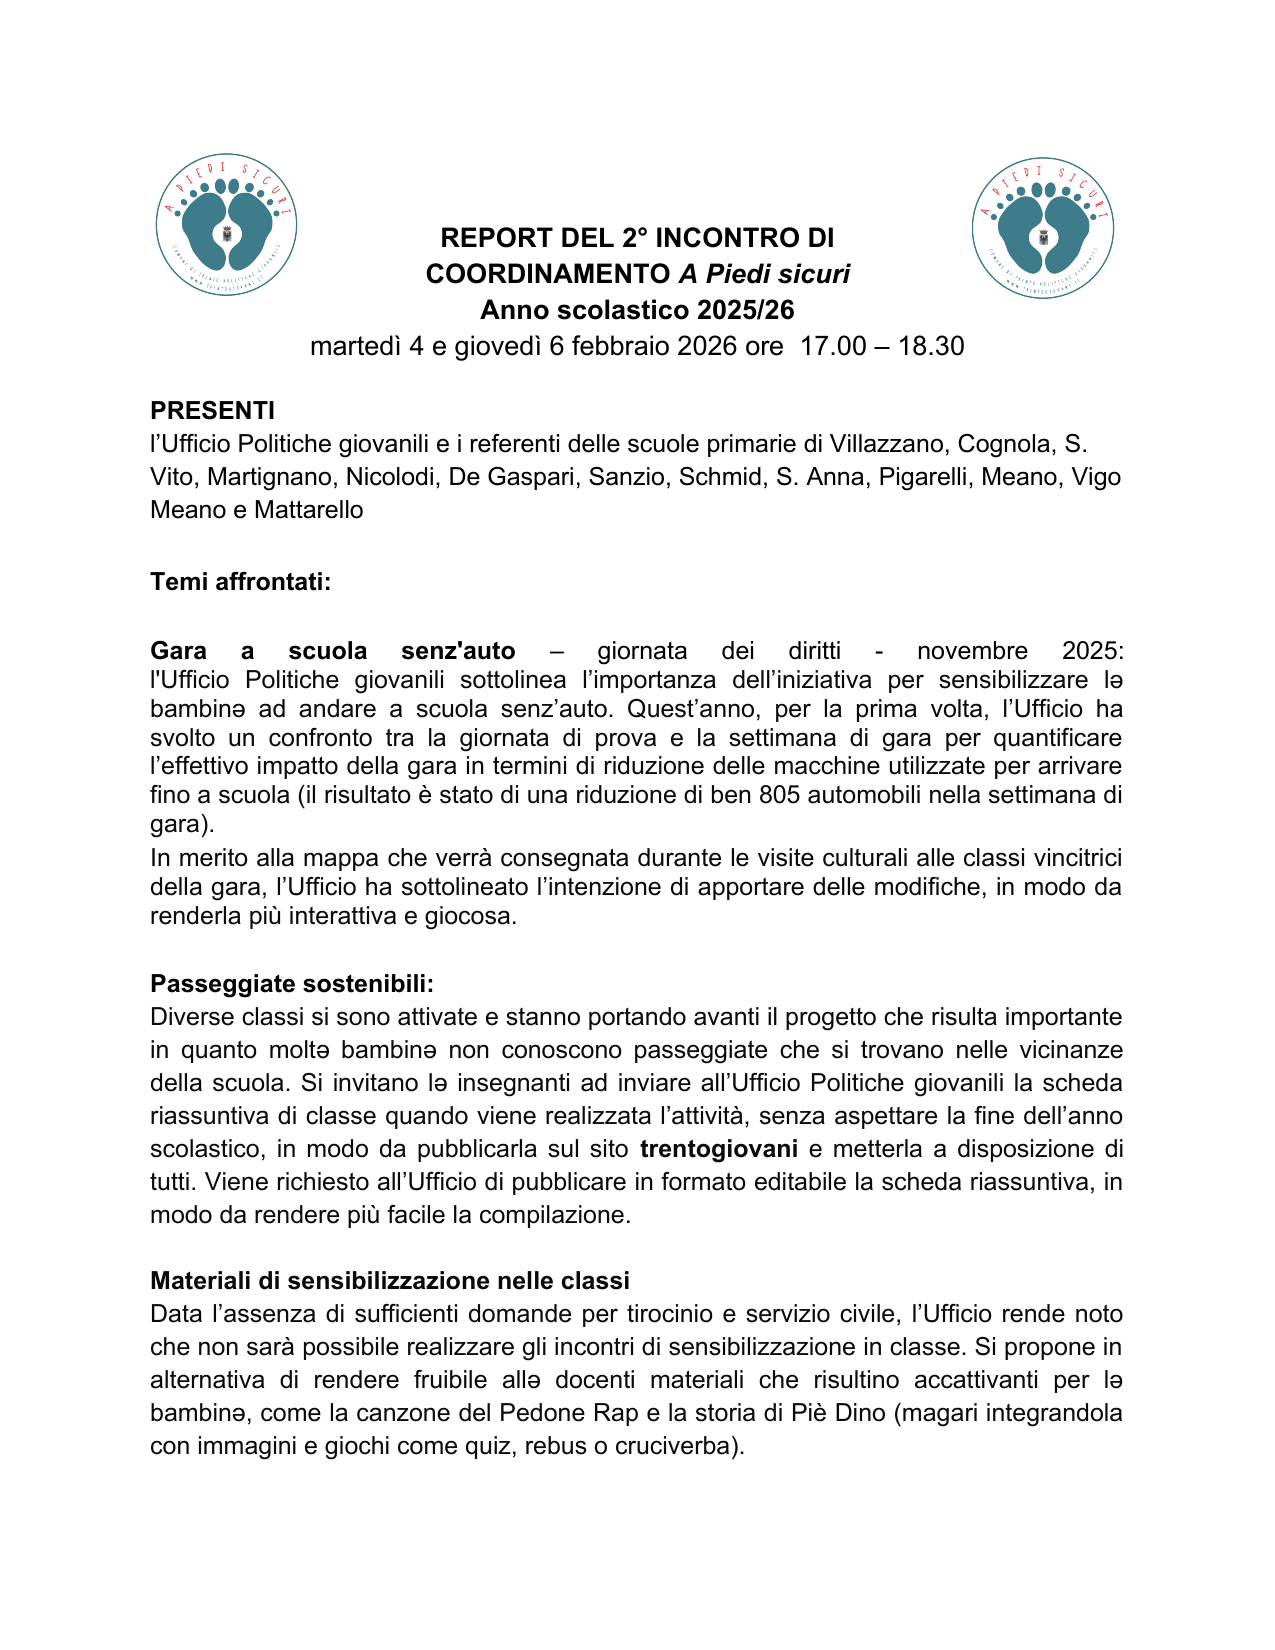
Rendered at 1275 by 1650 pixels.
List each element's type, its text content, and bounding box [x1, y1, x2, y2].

text Temi affrontati: [150, 567, 1125, 596]
text Diverse classi si sono attivate e stanno portando avanti il progetto che risulta importante in quanto moltə bambinə non conoscono passeggiate che si trovano nelle vicinanze della scuola. Si invitano lə insegnanti ad inviare all’Ufficio Politiche giovanili la scheda riassuntiva di classe quando viene realizzata l’attività, senza aspettare la fine dell’anno scolastico, in modo da pubblicarla sul sito trentogiovani e metterla a disposizione di tutti. Viene richiesto all’Ufficio di pubblicare in formato editabile la scheda riassuntiva, in modo da rendere più facile la compilazione. [150, 1002, 1125, 1228]
text In merito alla mappa che verrà consegnata durante le visite culturali alle classi vincitrici della gara, l’Ufficio ha sottolineato l’intenzione di apportare delle modifiche, in modo da renderla più interattiva e giocosa. [150, 843, 1125, 930]
text REPORT DEL 2° INCONTRO DI [299, 222, 972, 253]
text Passeggiate sostenibili: [150, 969, 1125, 997]
text martedì 4 e giovedì 6 febbraio 2026 ore 17.00 – 18.30 [150, 330, 1125, 361]
picture [972, 156, 1116, 300]
text Gara a scuola senz'auto – giornata dei diritti - novembre 2025: l'Ufficio Politiche giovanili sottolinea l’importanza dell’iniziativa per sensibilizzare lə bambinə ad andare a scuola senz’auto. Quest’anno, per la prima volta, l’Ufficio ha svolto un confronto tra la giornata di prova e la settimana di gara per quantificare l’effettivo impatto della gara in termini di riduzione delle macchine utilizzate per arrivare fino a scuola (il risultato è stato di una riduzione di ben 805 automobili nella settimana di gara). [150, 636, 1125, 837]
picture [155, 152, 299, 297]
text COORDINAMENTO A Piedi sicuri [299, 258, 972, 289]
text Anno scolastico 2025/26 [150, 294, 1125, 325]
text Data l’assenza di sufficienti domande per tirocinio e servizio civile, l’Ufficio rende noto che non sarà possibile realizzare gli incontri di sensibilizzazione in classe. Si propone in alternativa di rendere fruibile allə docenti materiali che risultino accattivanti per lə bambinə, come la canzone del Pedone Rap e la storia di Piè Dino (magari integrandola con immagini e giochi come quiz, rebus o cruciverba). [150, 1299, 1125, 1460]
text PRESENTI l’Ufficio Politiche giovanili e i referenti delle scuole primarie di Villazzano, Cognola, S. Vito, Martignano, Nicolodi, De Gaspari, Sanzio, Schmid, S. Anna, Pigarelli, Meano, Vigo Meano e Mattarello [150, 396, 1125, 524]
text Materiali di sensibilizzazione nelle classi [150, 1266, 1125, 1294]
